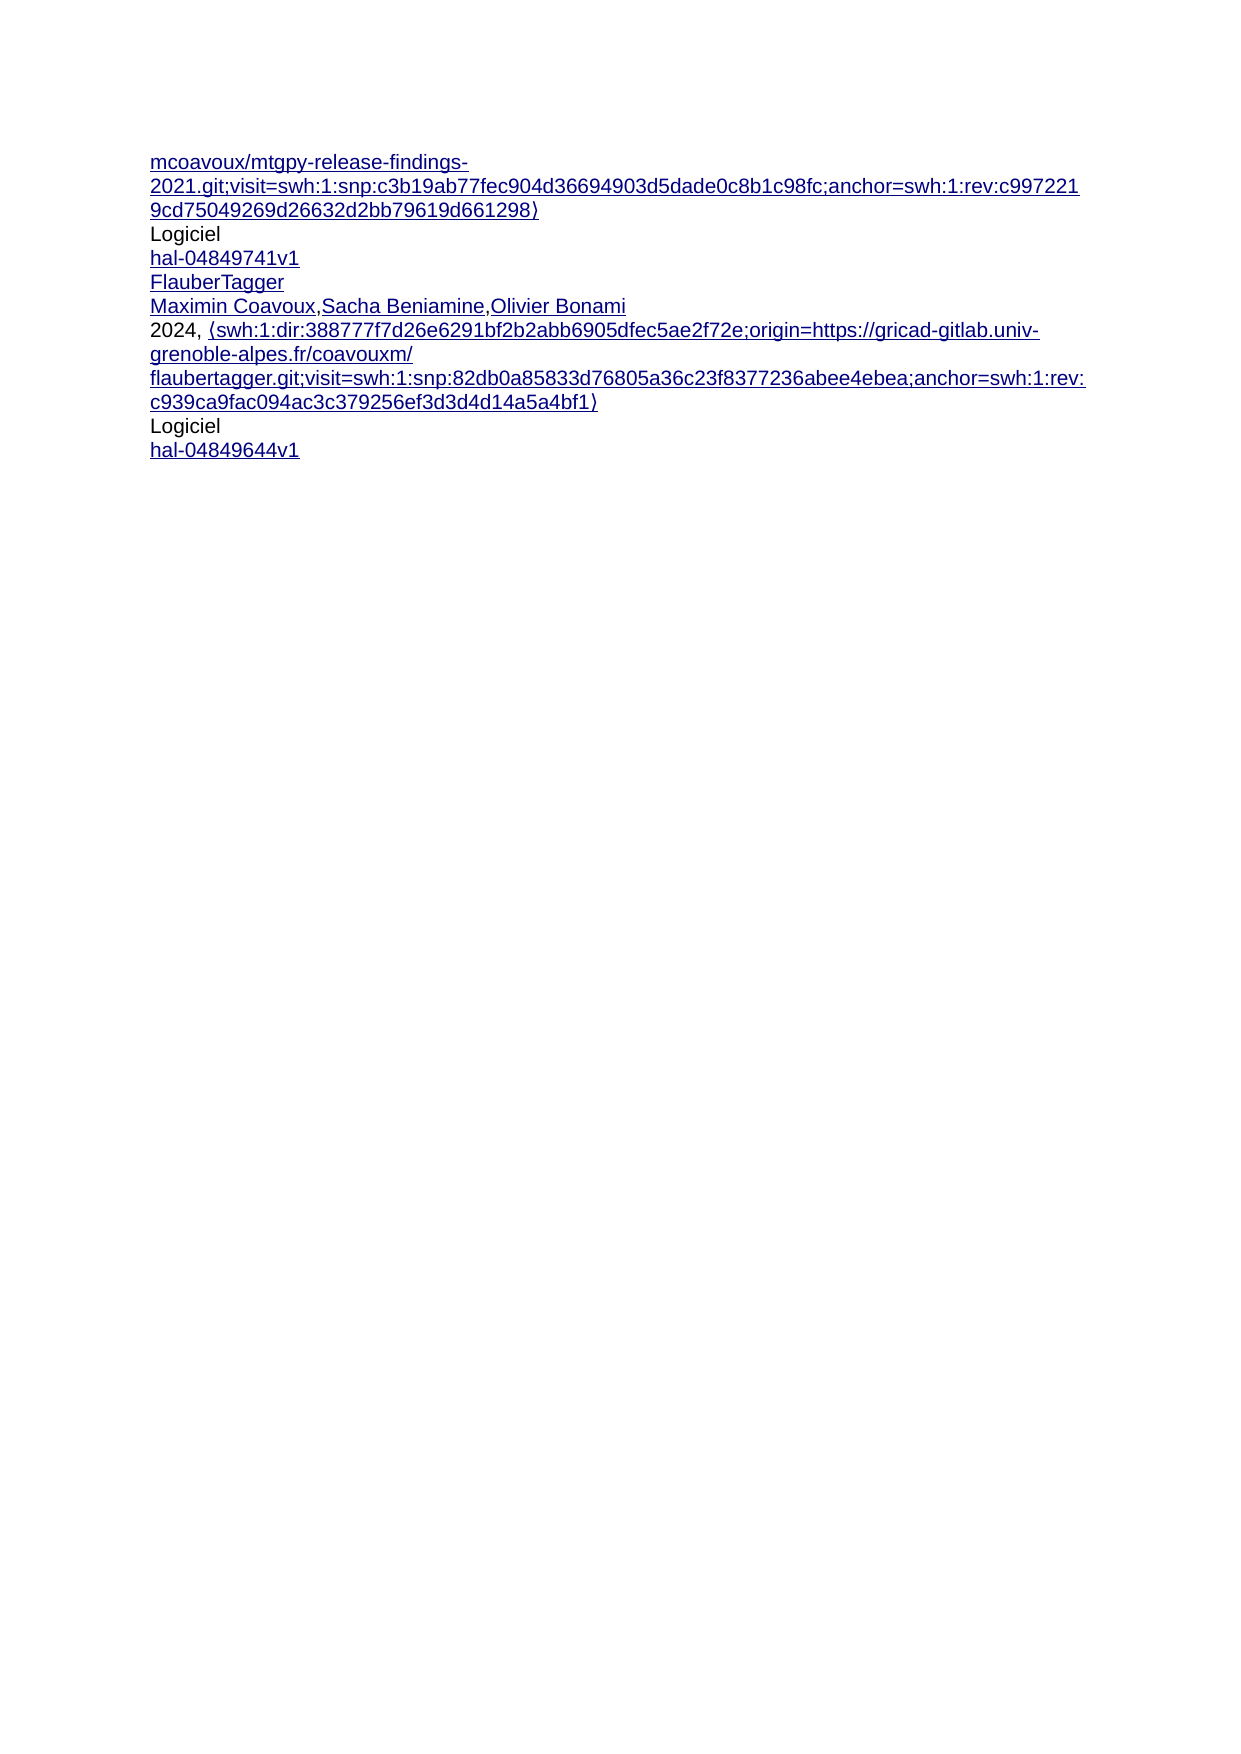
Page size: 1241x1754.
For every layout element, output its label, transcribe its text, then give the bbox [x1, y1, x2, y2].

table_cell mind-the-gap-py Maximin Coavoux 2024, ⟨swh:1:dir:a387b7805f62bb15ee569bdf74683e7550fe8a62;origin=https://gitlab.com/mcoavoux/mtgpy-release-findings-2021.git;visit=swh:1:snp:c3b19ab77fec904d36694903d5dade0c8b1c98fc;anchor=swh:1:rev:c9972219cd75049269d26632d2bb79619d661298⟩ Logiciel hal-04849741v1 [150, 150, 1090, 270]
table_cell FlauberTagger Maximin Coavoux,Sacha Beniamine,Olivier Bonami 2024, ⟨swh:1:dir:388777f7d26e6291bf2b2abb6905dfec5ae2f72e;origin=https://gricad-gitlab.univ-grenoble-alpes.fr/coavouxm/flaubertagger.git;visit=swh:1:snp:82db0a85833d76805a36c23f8377236abee4ebea;anchor=swh:1:rev:c939ca9fac094ac3c379256ef3d3d4d14a5a4bf1⟩ Logiciel hal-04849644v1 [150, 270, 1090, 461]
